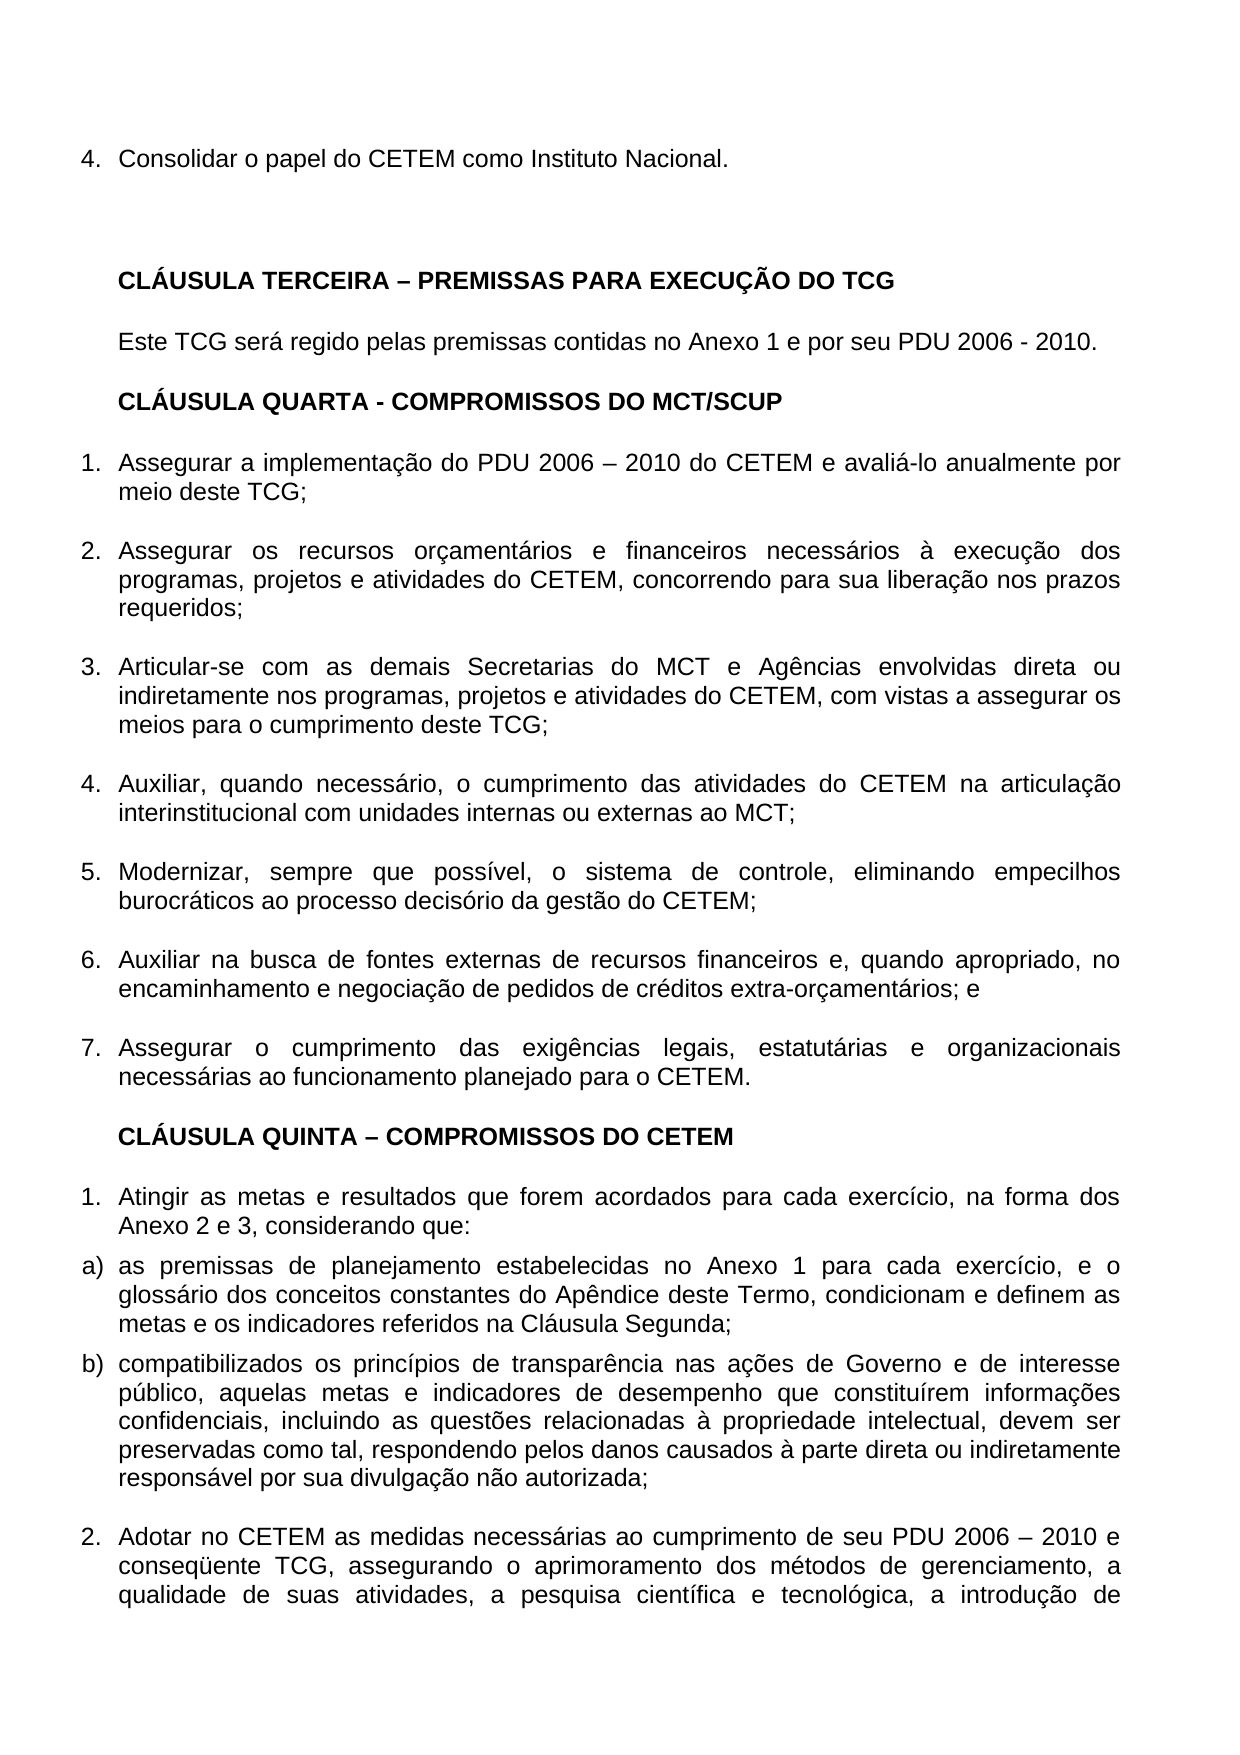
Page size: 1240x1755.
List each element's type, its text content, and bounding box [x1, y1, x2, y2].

list Auxiliar, quando necessário, o cumprimento das atividades do CETEM na articulação interinstitucional com unidades internas ou externas ao MCT; [81, 769, 1123, 826]
text CLÁUSULA QUINTA – COMPROMISSOS DO CETEM [118, 1122, 1123, 1150]
list Assegurar a implementação do PDU 2006 – 2010 do CETEM e avaliá-lo anualmente por meio deste TCG; [81, 448, 1123, 505]
list Modernizar, sempre que possível, o sistema de controle, eliminando empecilhos burocráticos ao processo decisório da gestão do CETEM; [81, 857, 1123, 914]
list Assegurar o cumprimento das exigências legais, estatutárias e organizacionais necessárias ao funcionamento planejado para o CETEM. [81, 1033, 1123, 1091]
list Adotar no CETEM as medidas necessárias ao cumprimento de seu PDU 2006 – 2010 e conseqüente TCG, assegurando o aprimoramento dos métodos de gerenciamento, a qualidade de suas atividades, a pesquisa científica e tecnológica, a introdução de [81, 1523, 1123, 1608]
list compatibilizados os princípios de transparência nas ações de Governo e de interesse público, aquelas metas e indicadores de desempenho que constituírem informações confidenciais, incluindo as questões relacionadas à propriedade intelectual, devem ser preservadas como tal, respondendo pelos danos causados à parte direta ou indiretamente responsável por sua divulgação não autorizada; [82, 1349, 1123, 1492]
list Articular-se com as demais Secretarias do MCT e Agências envolvidas direta ou indiretamente nos programas, projetos e atividades do CETEM, com vistas a assegurar os meios para o cumprimento deste TCG; [81, 653, 1123, 738]
list Consolidar o papel do CETEM como Instituto Nacional. [81, 145, 1123, 173]
text Este TCG será regido pelas premissas contidas no Anexo 1 e por seu PDU 2006 - 2010. [118, 327, 1123, 356]
list Auxiliar na busca de fontes externas de recursos financeiros e, quando apropriado, no encaminhamento e negociação de pedidos de créditos extra-orçamentários; e [81, 946, 1123, 1002]
list Atingir as metas e resultados que forem acordados para cada exercício, na forma dos Anexo 2 e 3, considerando que: [81, 1183, 1123, 1240]
text CLÁUSULA TERCEIRA – PREMISSAS PARA EXECUÇÃO DO TCG [118, 266, 1123, 295]
text CLÁUSULA QUARTA - COMPROMISSOS DO MCT/SCUP [118, 387, 1123, 416]
list as premissas de planejamento estabelecidas no Anexo 1 para cada exercício, e o glossário dos conceitos constantes do Apêndice deste Termo, condicionam e definem as metas e os indicadores referidos na Cláusula Segunda; [82, 1252, 1123, 1337]
list Assegurar os recursos orçamentários e financeiros necessários à execução dos programas, projetos e atividades do CETEM, concorrendo para sua liberação nos prazos requeridos; [81, 536, 1123, 622]
